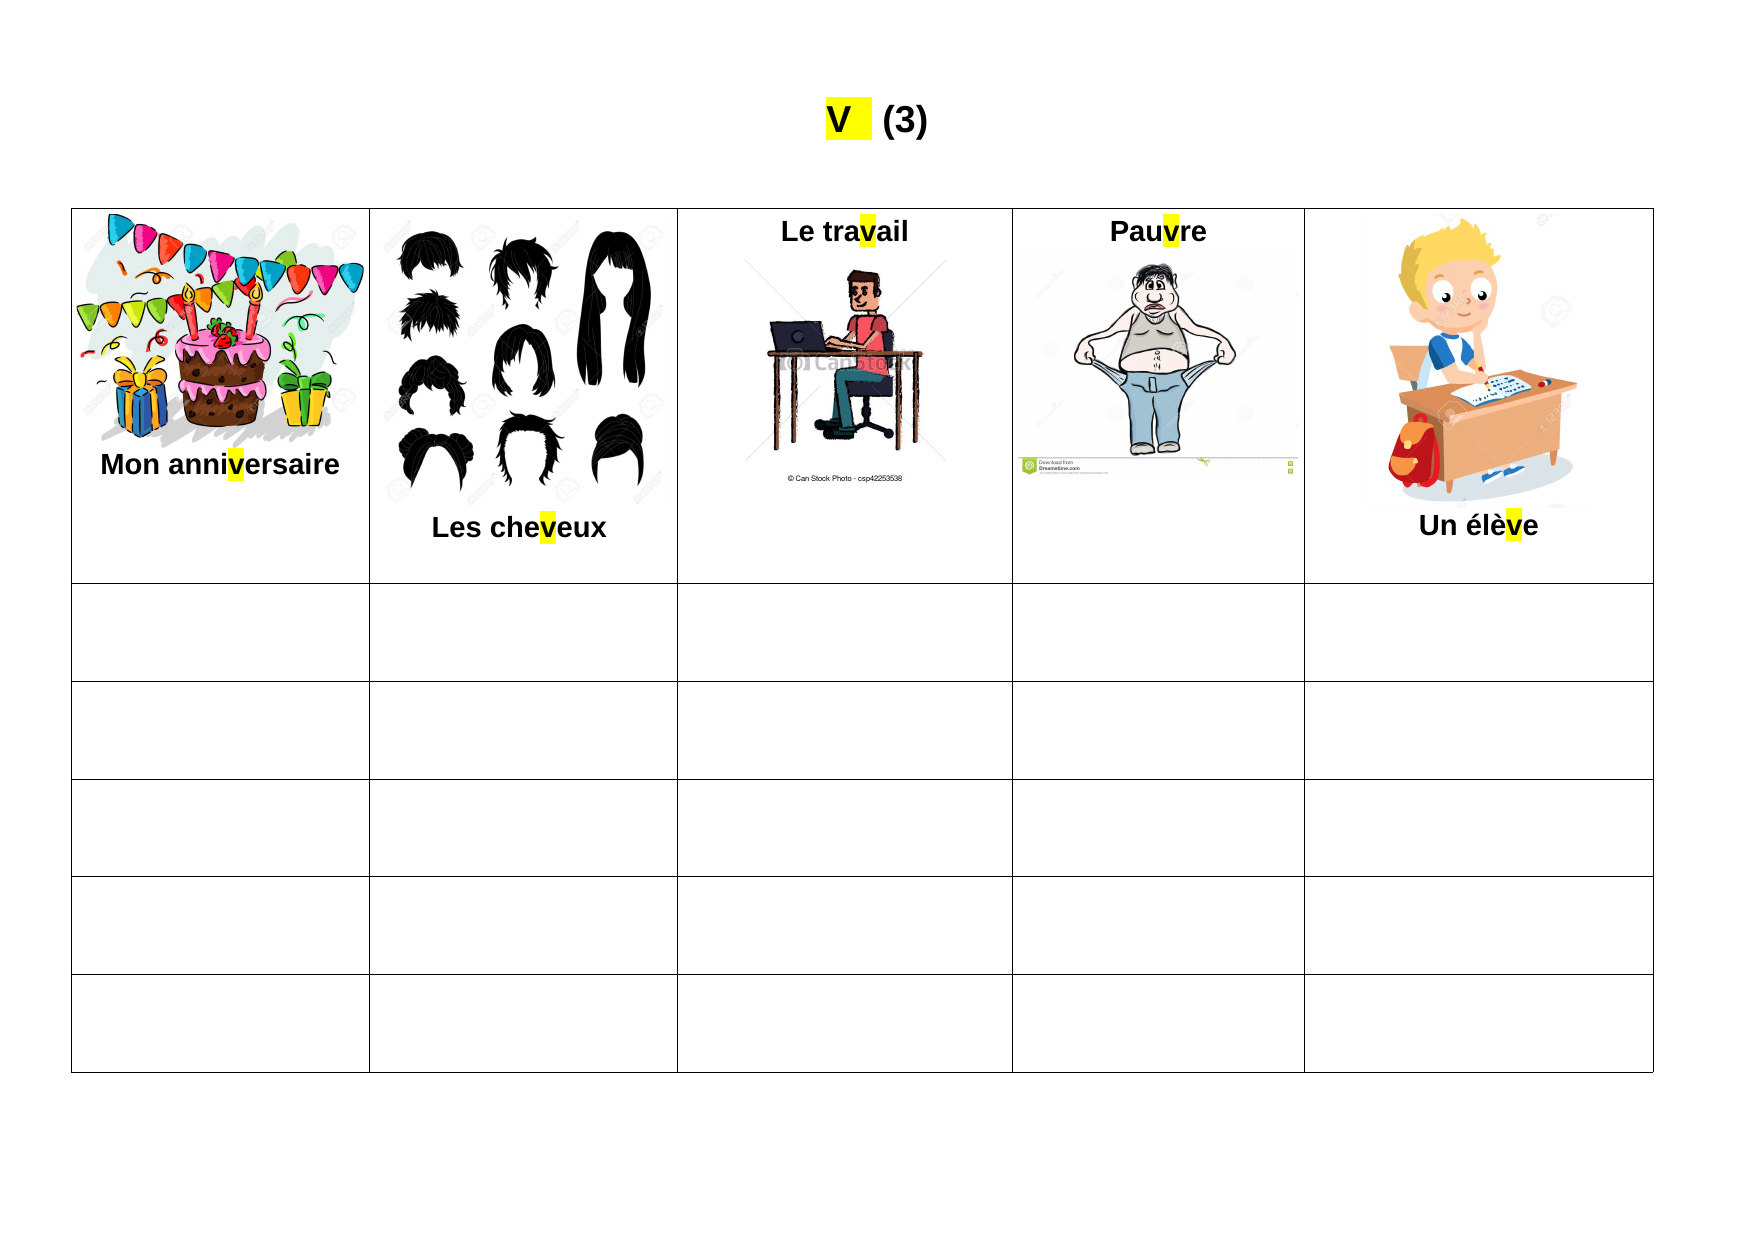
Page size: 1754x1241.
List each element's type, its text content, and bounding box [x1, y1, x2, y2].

table_cell [1305, 584, 1653, 681]
table_header [1305, 209, 1653, 507]
table_cell [678, 682, 1012, 779]
table_cell [1013, 975, 1304, 1072]
picture [76, 214, 364, 448]
table_cell [1013, 877, 1304, 974]
table_cell [1013, 682, 1304, 779]
table_cell [1013, 780, 1304, 876]
table_cell [72, 682, 369, 779]
table_cell [678, 975, 1012, 1072]
table_header Les cheveux [370, 209, 677, 583]
table_cell [1305, 780, 1653, 876]
table_cell [1305, 975, 1653, 1072]
table_cell [370, 975, 677, 1072]
table_header Pauvre [1013, 209, 1304, 583]
table_cell [72, 975, 369, 1072]
table_cell [678, 584, 1012, 681]
table_cell [72, 877, 369, 974]
picture [1018, 247, 1299, 477]
table_cell [72, 780, 369, 876]
table_cell [1013, 584, 1304, 681]
picture [375, 214, 672, 511]
table_header Mon anniversaire [72, 209, 369, 583]
table_cell [370, 877, 677, 974]
table_header Un élève [1305, 508, 1653, 583]
table_cell [1305, 877, 1653, 974]
text V (3) [71, 97, 1683, 140]
table_header Le travail [678, 209, 1012, 583]
table_cell [72, 584, 369, 681]
table_cell [370, 682, 677, 779]
picture [732, 247, 958, 483]
table_cell [370, 780, 677, 876]
picture [1363, 214, 1594, 508]
table_cell [678, 780, 1012, 876]
table_cell [678, 877, 1012, 974]
table_cell [1305, 682, 1653, 779]
table_cell [370, 584, 677, 681]
